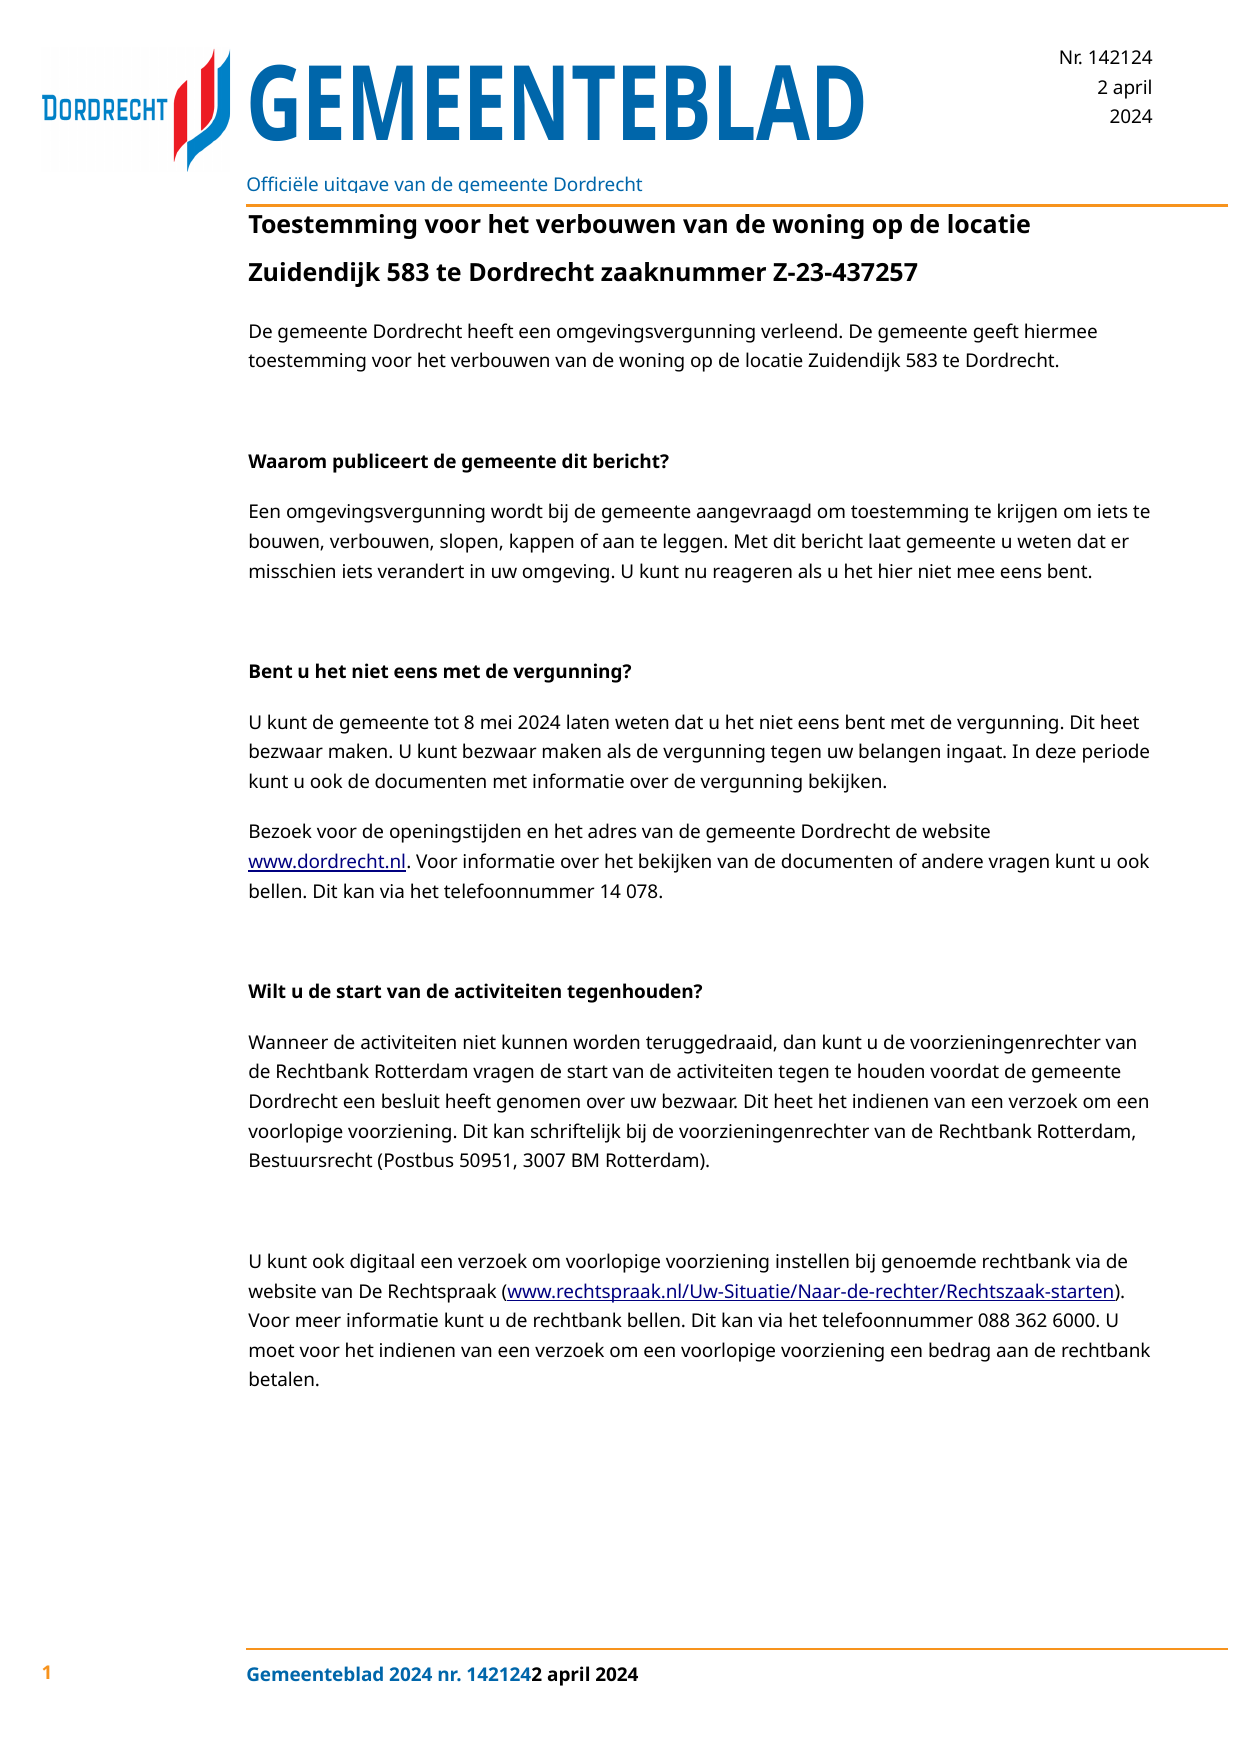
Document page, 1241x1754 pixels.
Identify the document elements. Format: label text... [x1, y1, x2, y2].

text Toestemming voor het verbouwen van de woning op de locatie Zuidendijk 583 te Dordrecht zaaknummer Z-23-437257 [248, 207, 1152, 288]
text Bezoek voor de openingstijden en het adres van de gemeente Dordrecht de website www.dordrecht.nl. Voor informatie over het bekijken van de documenten of andere vragen kunt u ook bellen. Dit kan via het telefoonnummer 14 078. [248, 819, 1152, 904]
text U kunt de gemeente tot 8 mei 2024 laten weten dat u het niet eens bent met de vergunning. Dit heet bezwaar maken. U kunt bezwaar maken als de vergunning tegen uw belangen ingaat. In deze periode kunt u ook de documenten met informatie over de vergunning bekijken. [248, 709, 1152, 794]
text Een omgevingsvergunning wordt bij de gemeente aangevraagd om toestemming te krijgen om iets te bouwen, verbouwen, slopen, kappen of aan te leggen. Met dit bericht laat gemeente u weten dat er misschien iets verandert in uw omgeving. U kunt nu reageren als u het hier niet mee eens bent. [248, 499, 1152, 584]
text De gemeente Dordrecht heeft een omgevingsvergunning verleend. De gemeente geeft hiermee toestemming voor het verbouwen van de woning op de locatie Zuidendijk 583 te Dordrecht. [248, 318, 1152, 373]
text Wanneer de activiteiten niet kunnen worden teruggedraaid, dan kunt u de voorzieningenrechter van de Rechtbank Rotterdam vragen de start van de activiteiten tegen te houden voordat de gemeente Dordrecht een besluit heeft genomen over uw bezwaar. Dit heet het indienen van een verzoek om een voorlopige voorziening. Dit kan schriftelijk bij de voorzieningenrechter van de Rechtbank Rotterdam, Bestuursrecht (Postbus 50951, 3007 BM Rotterdam). [248, 1029, 1152, 1173]
text U kunt ook digitaal een verzoek om voorlopige voorziening instellen bij genoemde rechtbank via de website van De Rechtspraak (www.rechtspraak.nl/Uw-Situatie/Naar-de-rechter/Rechtszaak-starten). Voor meer informatie kunt u de rechtbank bellen. Dit kan via het telefoonnummer 088 362 6000. U moet voor het indienen van een verzoek om een voorlopige voorziening een bedrag aan de rechtbank betalen. [248, 1248, 1152, 1392]
text Wilt u de start van de activiteiten tegenhouden? [248, 979, 1152, 1004]
text Bent u het niet eens met de vergunning? [248, 659, 1152, 684]
text Waarom publiceert de gemeente dit bericht? [248, 448, 1152, 474]
picture [41, 47, 231, 172]
